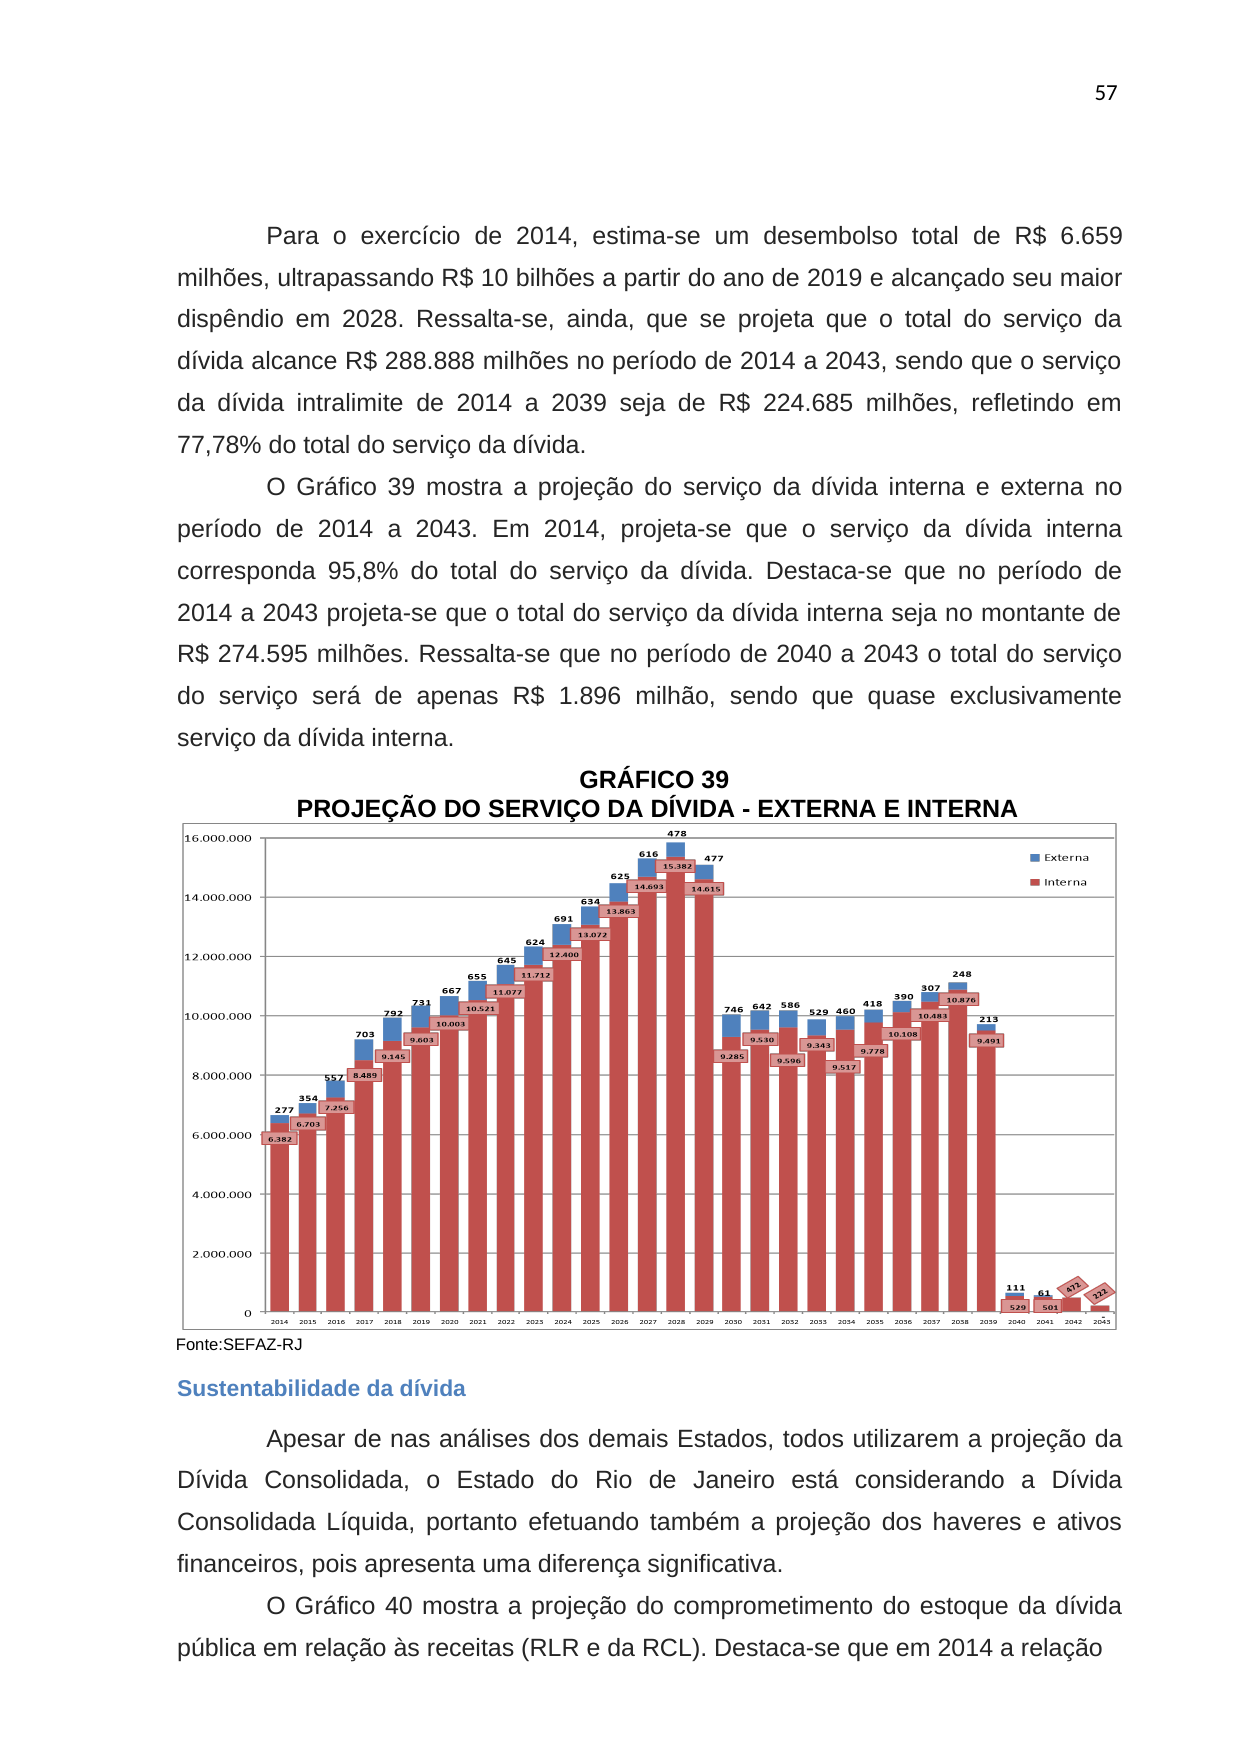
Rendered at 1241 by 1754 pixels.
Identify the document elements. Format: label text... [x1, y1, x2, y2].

text O Gráfico 40 mostra a projeção do comprometimento do estoque da dívida pública em relação às receitas (RLR e da RCL). Destaca-se que em 2014 a relação [177, 1591, 1124, 1662]
text Fonte:SEFAZ-RJ [176, 1334, 1084, 1354]
text Apesar de nas análises dos demais Estados, todos utilizarem a projeção da Dívida Consolidada, o Estado do Rio de Janeiro está considerando a Dívida Consolidada Líquida, portanto efetuando também a projeção dos haveres e ativos financeiros, pois apresenta uma diferença significativa. [177, 1424, 1124, 1578]
text Para o exercício de 2014, estima-se um desembolso total de R$ 6.659 milhões, ultrapassando R$ 10 bilhões a partir do ano de 2019 e alcançado seu maior dispêndio em 2028. Ressalta-se, ainda, que se projeta que o total do serviço da dívida alcance R$ 288.888 milhões no período de 2014 a 2043, sendo que o serviço da dívida intralimite de 2014 a 2039 seja de R$ 224.685 milhões, refletindo em 77,78% do total do serviço da dívida. [177, 221, 1124, 459]
subtitle Sustentabilidade da dívida [177, 1375, 1138, 1401]
text PROJEÇÃO DO SERVIÇO DA DÍVIDA - EXTERNA E INTERNA [177, 794, 1138, 823]
text O Gráfico 39 mostra a projeção do serviço da dívida interna e externa no período de 2014 a 2043. Em 2014, projeta-se que o serviço da dívida interna corresponda 95,8% do total do serviço da dívida. Destaca-se que no período de 2014 a 2043 projeta-se que o total do serviço da dívida interna seja no montante de R$ 274.595 milhões. Ressalta-se que no período de 2040 a 2043 o total do serviço do serviço será de apenas R$ 1.896 milhão, sendo que quase exclusivamente serviço da dívida interna. [177, 472, 1124, 752]
text GRÁFICO 39 [177, 765, 1138, 794]
